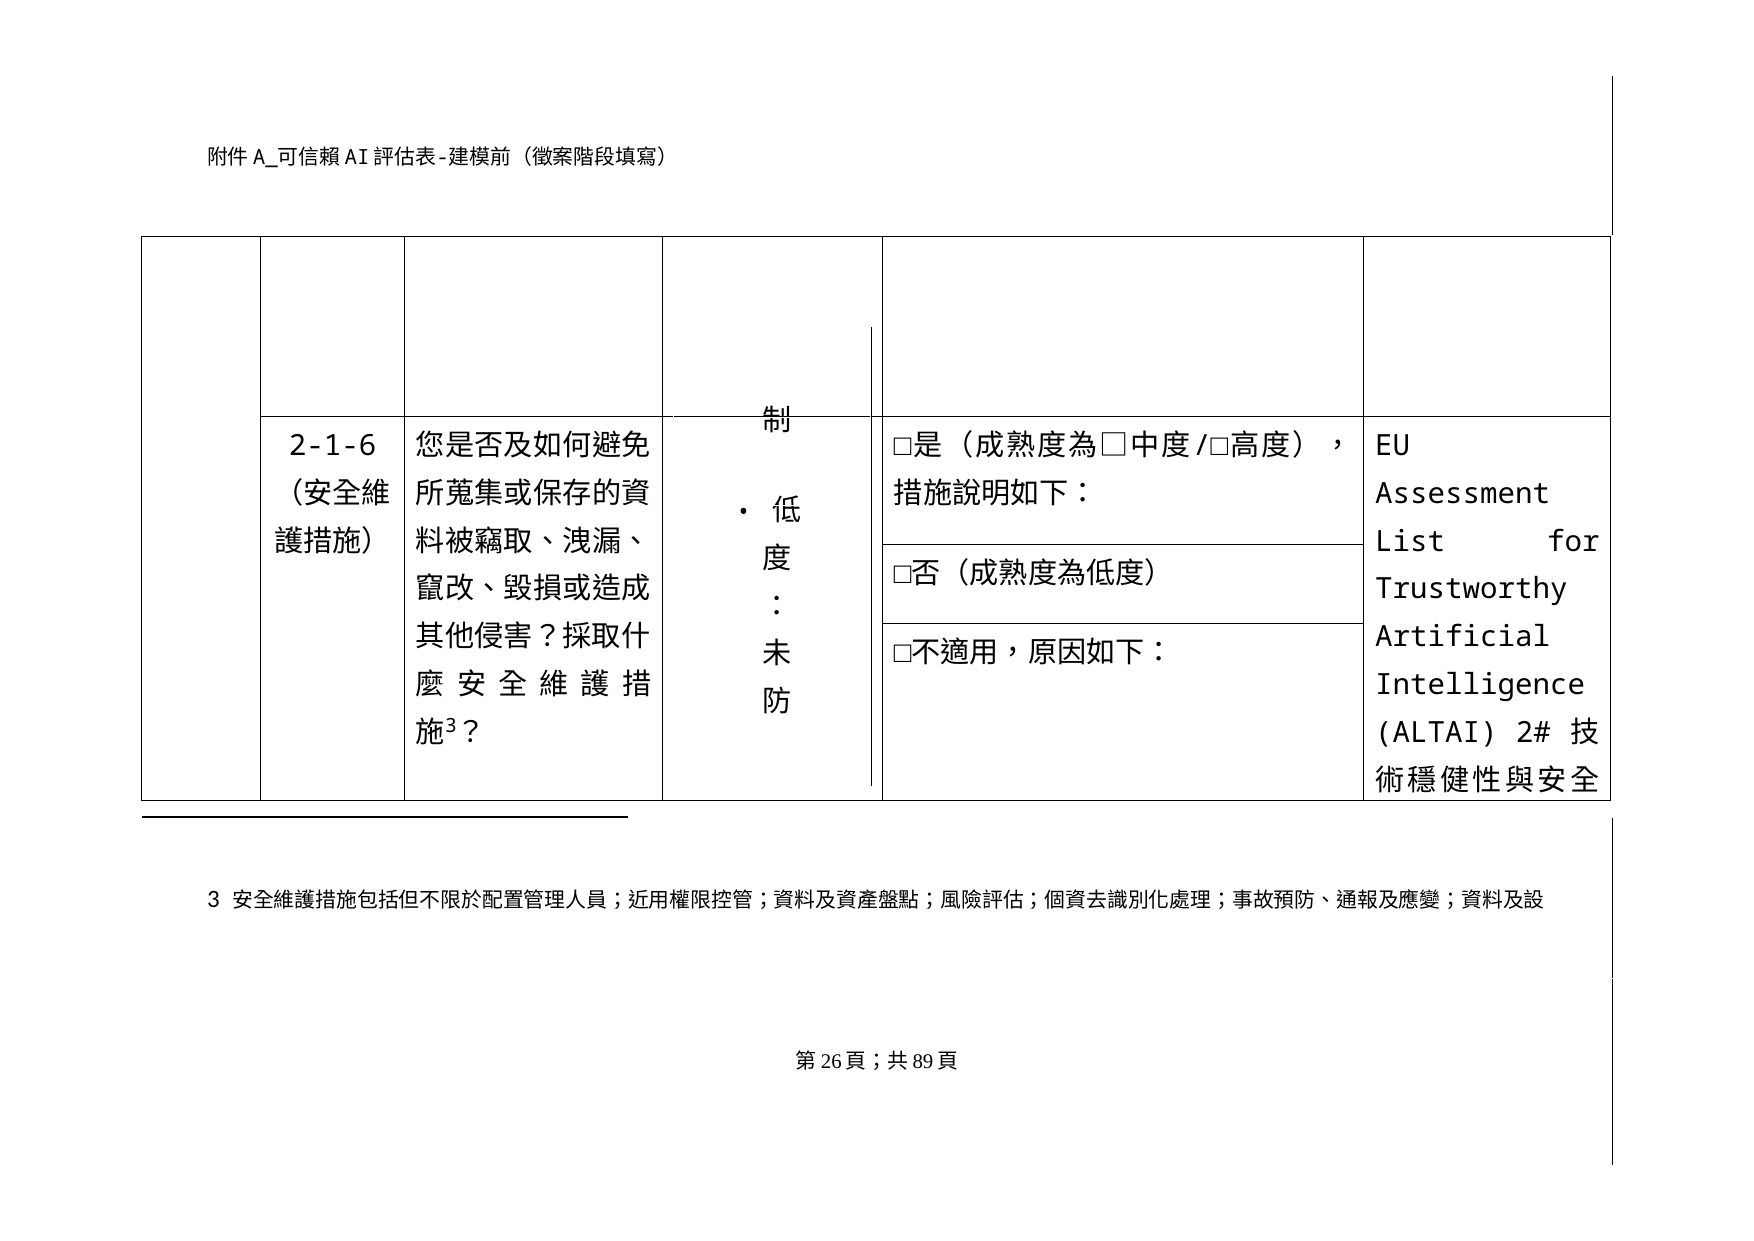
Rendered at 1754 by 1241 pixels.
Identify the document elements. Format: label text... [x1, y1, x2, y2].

table_cell [405, 237, 662, 416]
table_cell 低度：未防免 中度：已防免 高度：已防免並建立程序化安全維護機制 [674, 506, 870, 786]
table_cell 2-1-6 （安全維護措施） [261, 417, 404, 800]
table_cell □不適用，原因如下： [883, 624, 1363, 800]
table_cell 低度：未防免 中度：已防免 高度：已防免並建立程序化安全維護機制 [663, 417, 882, 800]
table_cell [1364, 237, 1610, 416]
table_cell 低度：未防免 中度：已防免 高度：已防免並建立程序化安全維護機制 [674, 418, 870, 505]
table_cell □是（成熟度為□中度/□高度），措施說明如下： [883, 417, 1363, 544]
table_cell □否（成熟度為低度） [883, 545, 1363, 623]
table_cell 您是否及如何避免所蒐集或保存的資料被竊取、洩漏、竄改、毀損或造成其他侵害？採取什麼安全維護措施？ [405, 417, 662, 800]
table_cell 低度：未確認 中度：單次確認 高度：建立程序化確認機制 [674, 328, 870, 416]
table_cell 低度：未確認 中度：單次確認 高度：建立程序化確認機制 [663, 237, 882, 416]
table_cell [142, 237, 260, 800]
table_cell EU Assessment List for Trustworthy Artificial Intelligence (ALTAI) 2# 技術穩健性與安全 [1364, 417, 1610, 800]
table_cell [261, 237, 404, 416]
table_cell [883, 237, 1363, 416]
